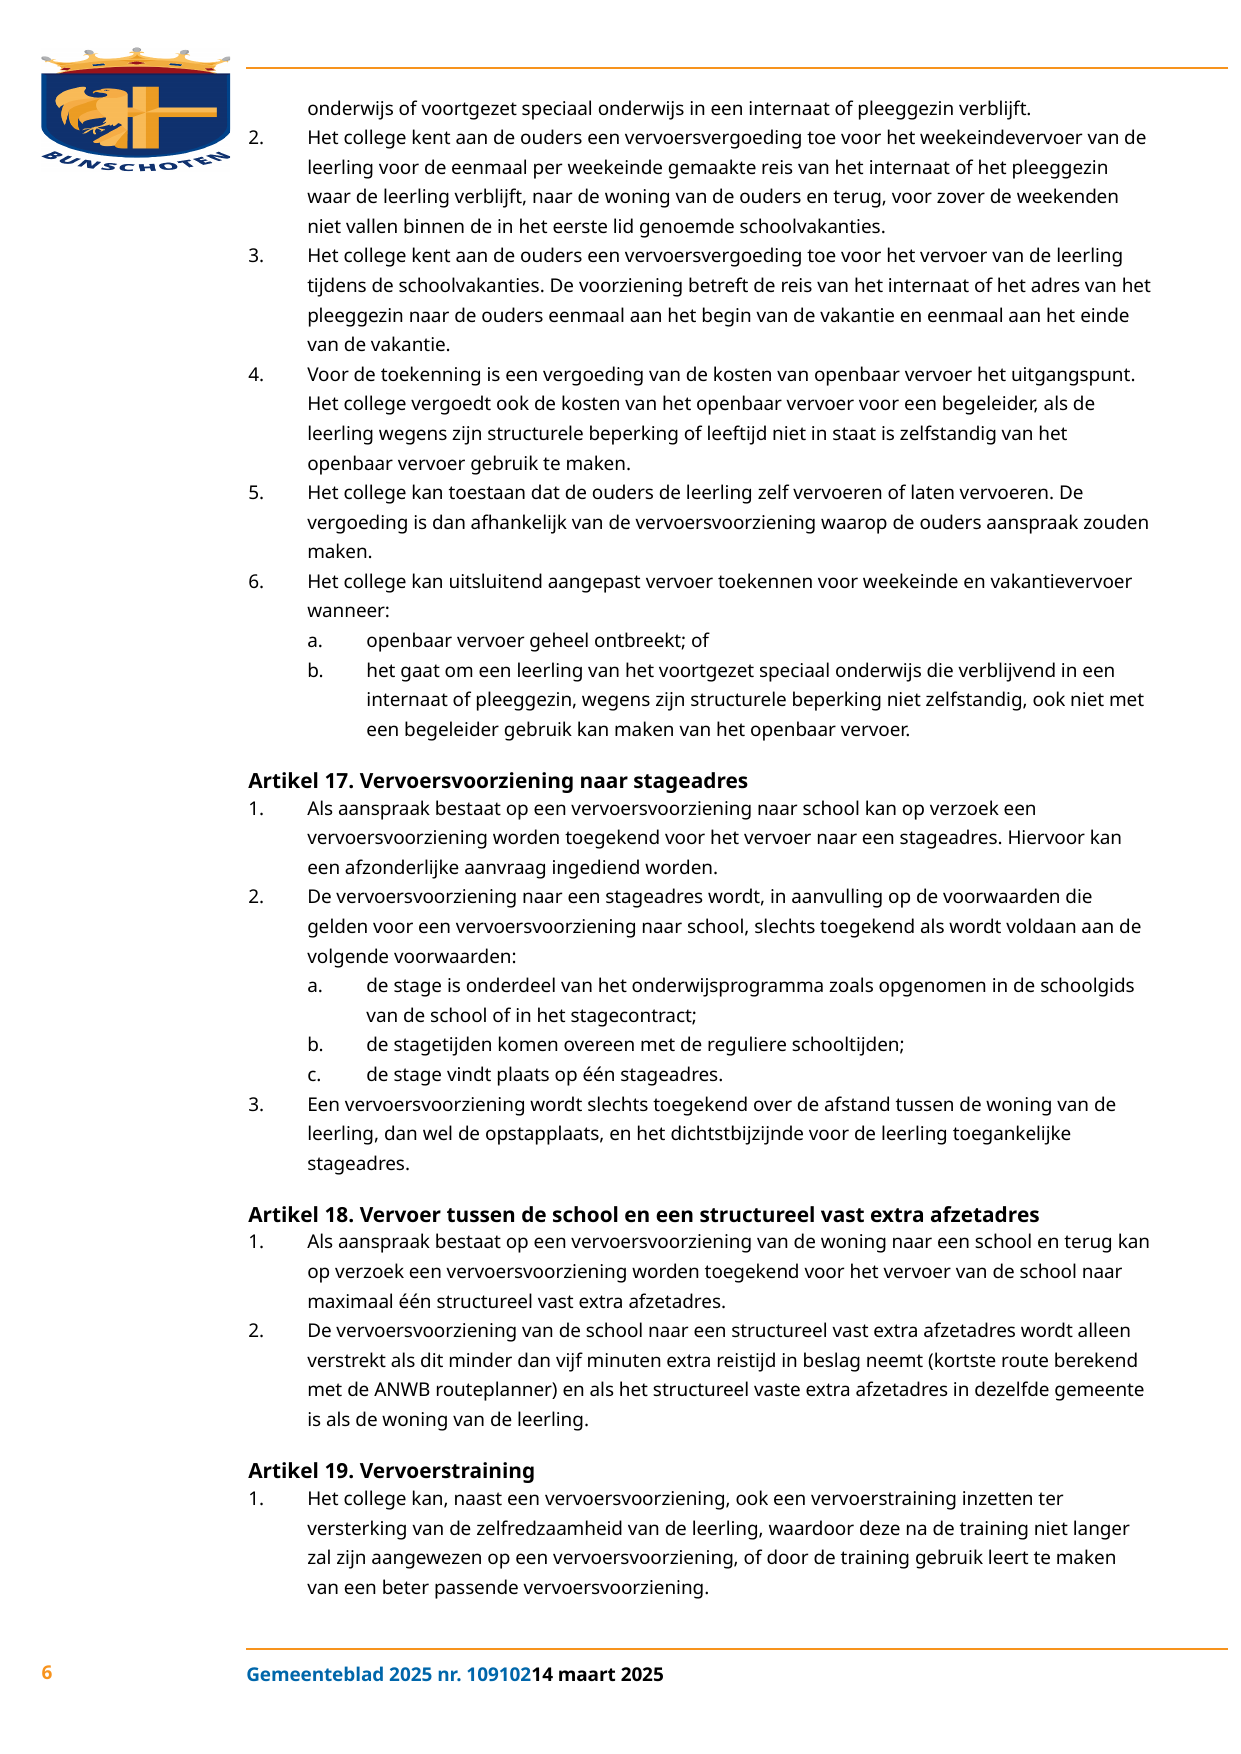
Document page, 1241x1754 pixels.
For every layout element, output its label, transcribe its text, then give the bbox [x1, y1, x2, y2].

list het gaat om een leerling van het voortgezet speciaal onderwijs die verblijvend in een internaat of pleeggezin, wegens zijn structurele beperking niet zelfstandig, ook niet met een begeleider gebruik kan maken van het openbaar vervoer. [307, 657, 1152, 742]
list Het college kan, naast een vervoersvoorziening, ook een vervoerstraining inzetten ter versterking van de zelfredzaamheid van de leerling, waardoor deze na de training niet langer zal zijn aangewezen op een vervoersvoorziening, of door de training gebruik leert te maken van een beter passende vervoersvoorziening. [248, 1485, 1152, 1599]
text Artikel 17. Vervoersvoorziening naar stageadres [248, 766, 1152, 795]
list De vervoersvoorziening naar een stageadres wordt, in aanvulling op de voorwaarden die gelden voor een vervoersvoorziening naar school, slechts toegekend als wordt voldaan aan de volgende voorwaarden: [248, 884, 1152, 968]
list de stage is onderdeel van het onderwijsprogramma zoals opgenomen in de schoolgids van de school of in het stagecontract; [307, 972, 1152, 1028]
list Het college vergoedt ook de kosten van het openbaar vervoer voor een begeleider, als de leerling wegens zijn structurele beperking of leeftijd niet in staat is zelfstandig van het openbaar vervoer gebruik te maken. [248, 391, 1152, 476]
list Een vervoersvoorziening wordt slechts toegekend over de afstand tussen de woning van de leerling, dan wel de opstapplaats, en het dichtstbijzijnde voor de leerling toegankelijke stageadres. [248, 1091, 1152, 1176]
list de stage vindt plaats op één stageadres. [307, 1061, 1152, 1087]
text Artikel 18. Vervoer tussen de school en een structureel vast extra afzetadres [248, 1200, 1152, 1229]
list Het college kan toestaan dat de ouders de leerling zelf vervoeren of laten vervoeren. De vergoeding is dan afhankelijk van de vervoersvoorziening waarop de ouders aanspraak zouden maken. [248, 479, 1152, 564]
list Als aanspraak bestaat op een vervoersvoorziening naar school kan op verzoek een vervoersvoorziening worden toegekend voor het vervoer naar een stageadres. Hiervoor kan een afzonderlijke aanvraag ingediend worden. [248, 795, 1152, 880]
picture [41, 47, 231, 172]
text Artikel 19. Vervoerstraining [248, 1457, 1152, 1485]
list openbaar vervoer geheel ontbreekt; of [307, 627, 1152, 653]
list De vervoersvoorziening van de school naar een structureel vast extra afzetadres wordt alleen verstrekt als dit minder dan vijf minuten extra reistijd in beslag neemt (kortste route berekend met de ANWB routeplanner) en als het structureel vaste extra afzetadres in dezelfde gemeente is als de woning van de leerling. [248, 1317, 1152, 1432]
list de stagetijden komen overeen met de reguliere schooltijden; [307, 1032, 1152, 1057]
list Het college kent aan de ouders een vervoersvergoeding toe voor het weekeindevervoer van de leerling voor de eenmaal per weekeinde gemaakte reis van het internaat of het pleeggezin waar de leerling verblijft, naar de woning van de ouders en terug, voor zover de weekenden niet vallen binnen de in het eerste lid genoemde schoolvakanties. [248, 124, 1152, 239]
list Voor de toekenning is een vergoeding van de kosten van openbaar vervoer het uitgangspunt. [248, 361, 1152, 387]
list onderwijs of voortgezet speciaal onderwijs in een internaat of pleeggezin verblijft. [248, 95, 1152, 121]
list Het college kan uitsluitend aangepast vervoer toekennen voor weekeinde en vakantievervoer wanneer: [248, 568, 1152, 623]
list Het college kent aan de ouders een vervoersvergoeding toe voor het vervoer van de leerling tijdens de schoolvakanties. De voorziening betreft de reis van het internaat of het adres van het pleeggezin naar de ouders eenmaal aan het begin van de vakantie en eenmaal aan het einde van de vakantie. [248, 243, 1152, 357]
list Als aanspraak bestaat op een vervoersvoorziening van de woning naar een school en terug kan op verzoek een vervoersvoorziening worden toegekend voor het vervoer van de school naar maximaal één structureel vast extra afzetadres. [248, 1229, 1152, 1314]
